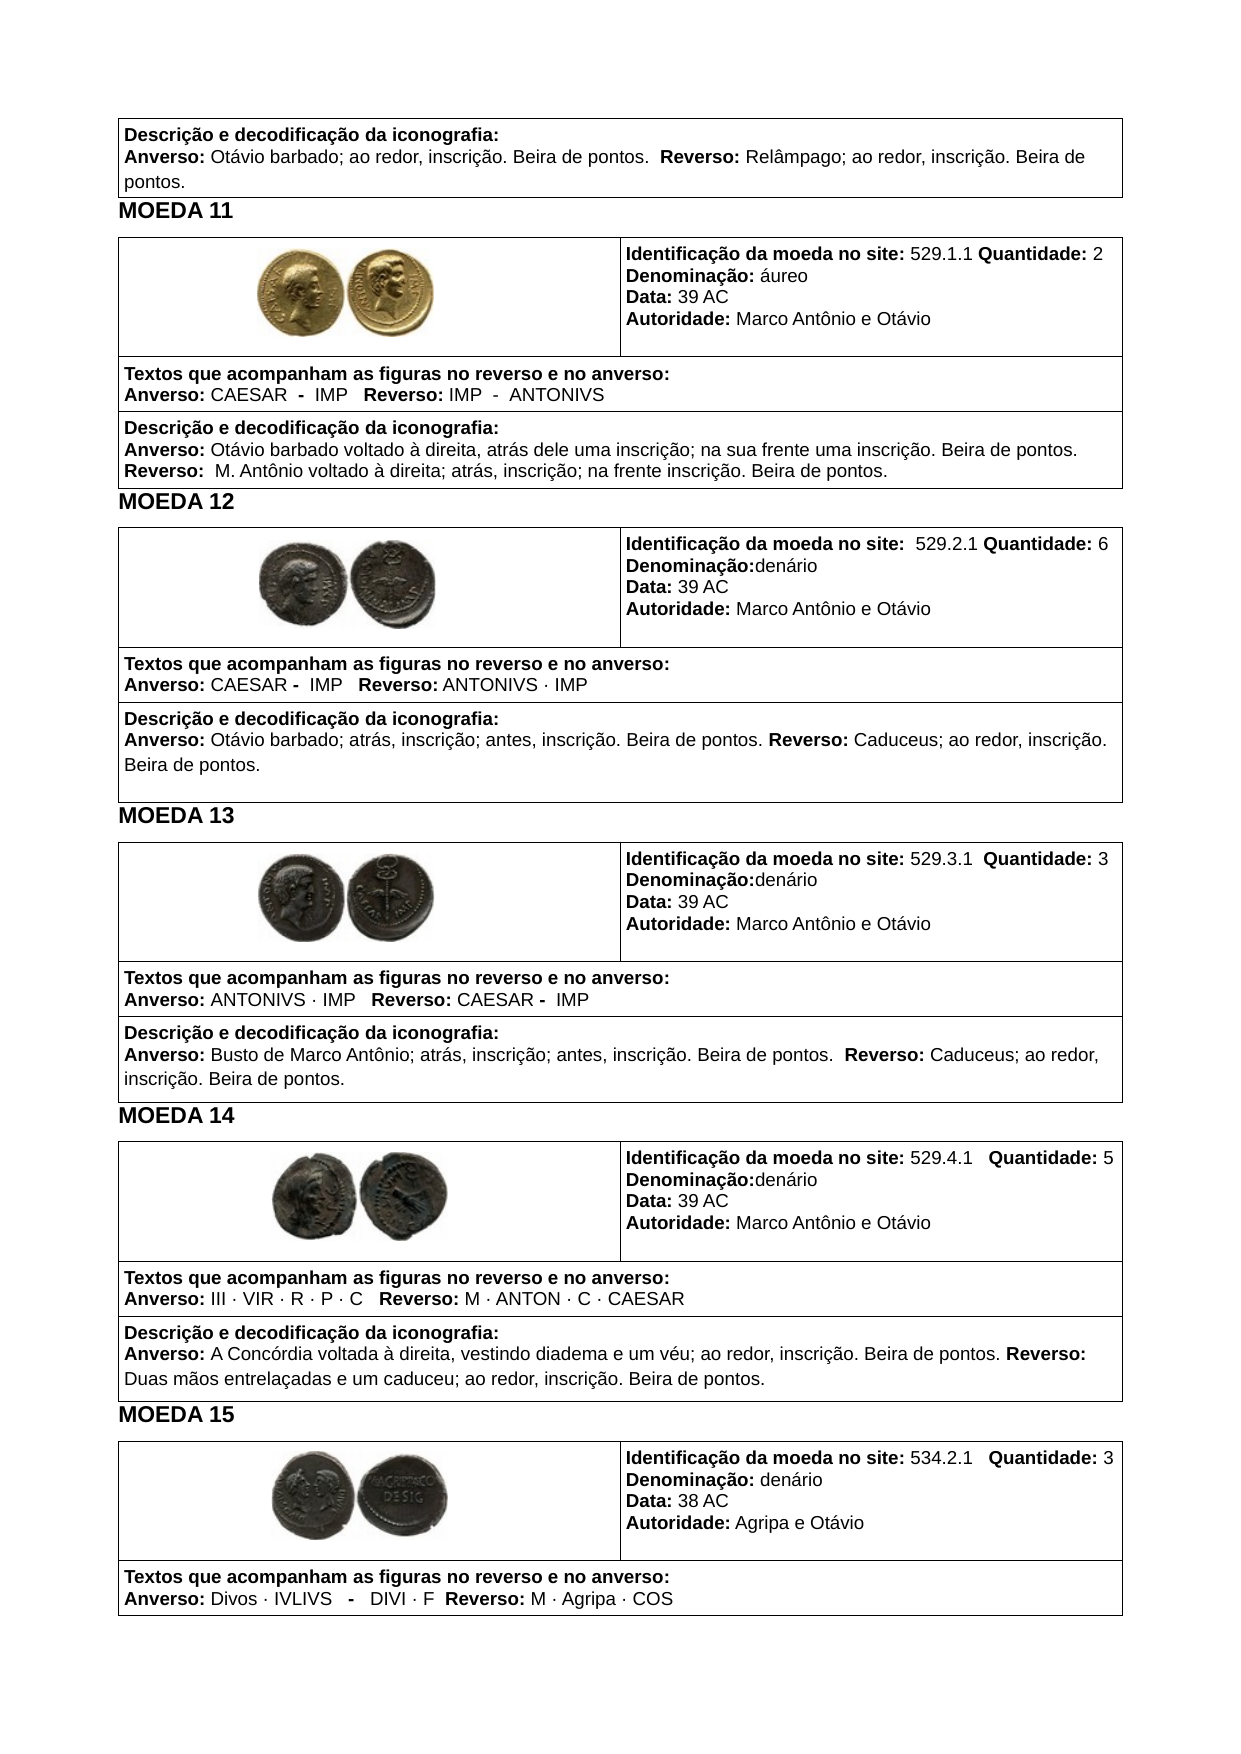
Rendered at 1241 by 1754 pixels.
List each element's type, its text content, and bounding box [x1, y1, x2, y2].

table_header Identificação da moeda no site: 529.1.1 Quantidade: 2 Denominação: áureo Data: 39 AC Autoridade: Marco Antônio e Otávio [621, 238, 1122, 356]
picture [257, 853, 435, 942]
table_header [119, 843, 620, 961]
table_cell Descrição e decodificação da iconografia: Anverso: Otávio barbado; atrás, inscrição; antes, inscrição. Beira de pontos. Reverso: Caduceus; ao redor, inscrição. Beira de pontos. [119, 703, 1122, 802]
table_header Identificação da moeda no site: 529.4.1 Quantidade: 5 Denominação:denário Data: 39 AC Autoridade: Marco Antônio e Otávio [621, 1142, 1122, 1261]
picture [258, 540, 436, 629]
table_header Identificação da moeda no site: 529.2.1 Quantidade: 6 Denominação:denário Data: 39 AC Autoridade: Marco Antônio e Otávio [621, 528, 1122, 647]
table_header [119, 1142, 620, 1261]
text MOEDA 12 [118, 489, 1122, 514]
picture [271, 1451, 448, 1540]
text MOEDA 14 [118, 1103, 1122, 1128]
table_cell Textos que acompanham as figuras no reverso e no anverso: Anverso: III · VIR · R · P · C Reverso: M · ANTON · C · CAESAR [119, 1262, 1122, 1316]
table_header [119, 238, 620, 356]
table_header Identificação da moeda no site: 529.3.1 Quantidade: 3 Denominação:denário Data: 39 AC Autoridade: Marco Antônio e Otávio [621, 843, 1122, 961]
table_cell Descrição e decodificação da iconografia: Anverso: Otávio barbado voltado à direita, atrás dele uma inscrição; na sua frente uma inscrição. Beira de pontos. Reverso: M. Antônio voltado à direita; atrás, inscrição; na frente inscrição. Beira de pontos. [119, 412, 1122, 488]
table_cell Textos que acompanham as figuras no reverso e no anverso: Anverso: CAESAR - IMP Reverso: ANTONIVS · IMP [119, 648, 1122, 702]
table_cell Textos que acompanham as figuras no reverso e no anverso: Anverso: CAESAR - IMP Reverso: IMP - ANTONIVS [119, 357, 1122, 411]
table_cell Textos que acompanham as figuras no reverso e no anverso: Anverso: Divos · IVLIVS - DIVI · F Reverso: M · Agripa · COS [119, 1561, 1122, 1615]
text MOEDA 13 [118, 803, 1122, 828]
table_cell Textos que acompanham as figuras no reverso e no anverso: Anverso: ANTONIVS · IMP Reverso: CAESAR - IMP [119, 962, 1122, 1016]
text MOEDA 11 [118, 198, 1122, 224]
table_header Identificação da moeda no site: 534.2.1 Quantidade: 3 Denominação: denário Data: 38 AC Autoridade: Agripa e Otávio [621, 1442, 1122, 1560]
table_cell Descrição e decodificação da iconografia: Anverso: Busto de Marco Antônio; atrás, inscrição; antes, inscrição. Beira de pontos. Reverso: Caduceus; ao redor, inscrição. Beira de pontos. [119, 1017, 1122, 1102]
table_cell Descrição e decodificação da iconografia: Anverso: A Concórdia voltada à direita, vestindo diadema e um véu; ao redor, inscrição. Beira de pontos. Reverso: Duas mãos entrelaçadas e um caduceu; ao redor, inscrição. Beira de pontos. [119, 1317, 1122, 1401]
table_header [119, 528, 620, 647]
table_header [119, 1442, 620, 1560]
table_cell Descrição e decodificação da iconografia: Anverso: Otávio barbado; ao redor, inscrição. Beira de pontos. Reverso: Relâmpago; ao redor, inscrição. Beira de pontos. [119, 119, 1122, 197]
text MOEDA 15 [118, 1402, 1122, 1428]
picture [271, 1152, 448, 1241]
picture [256, 248, 434, 337]
